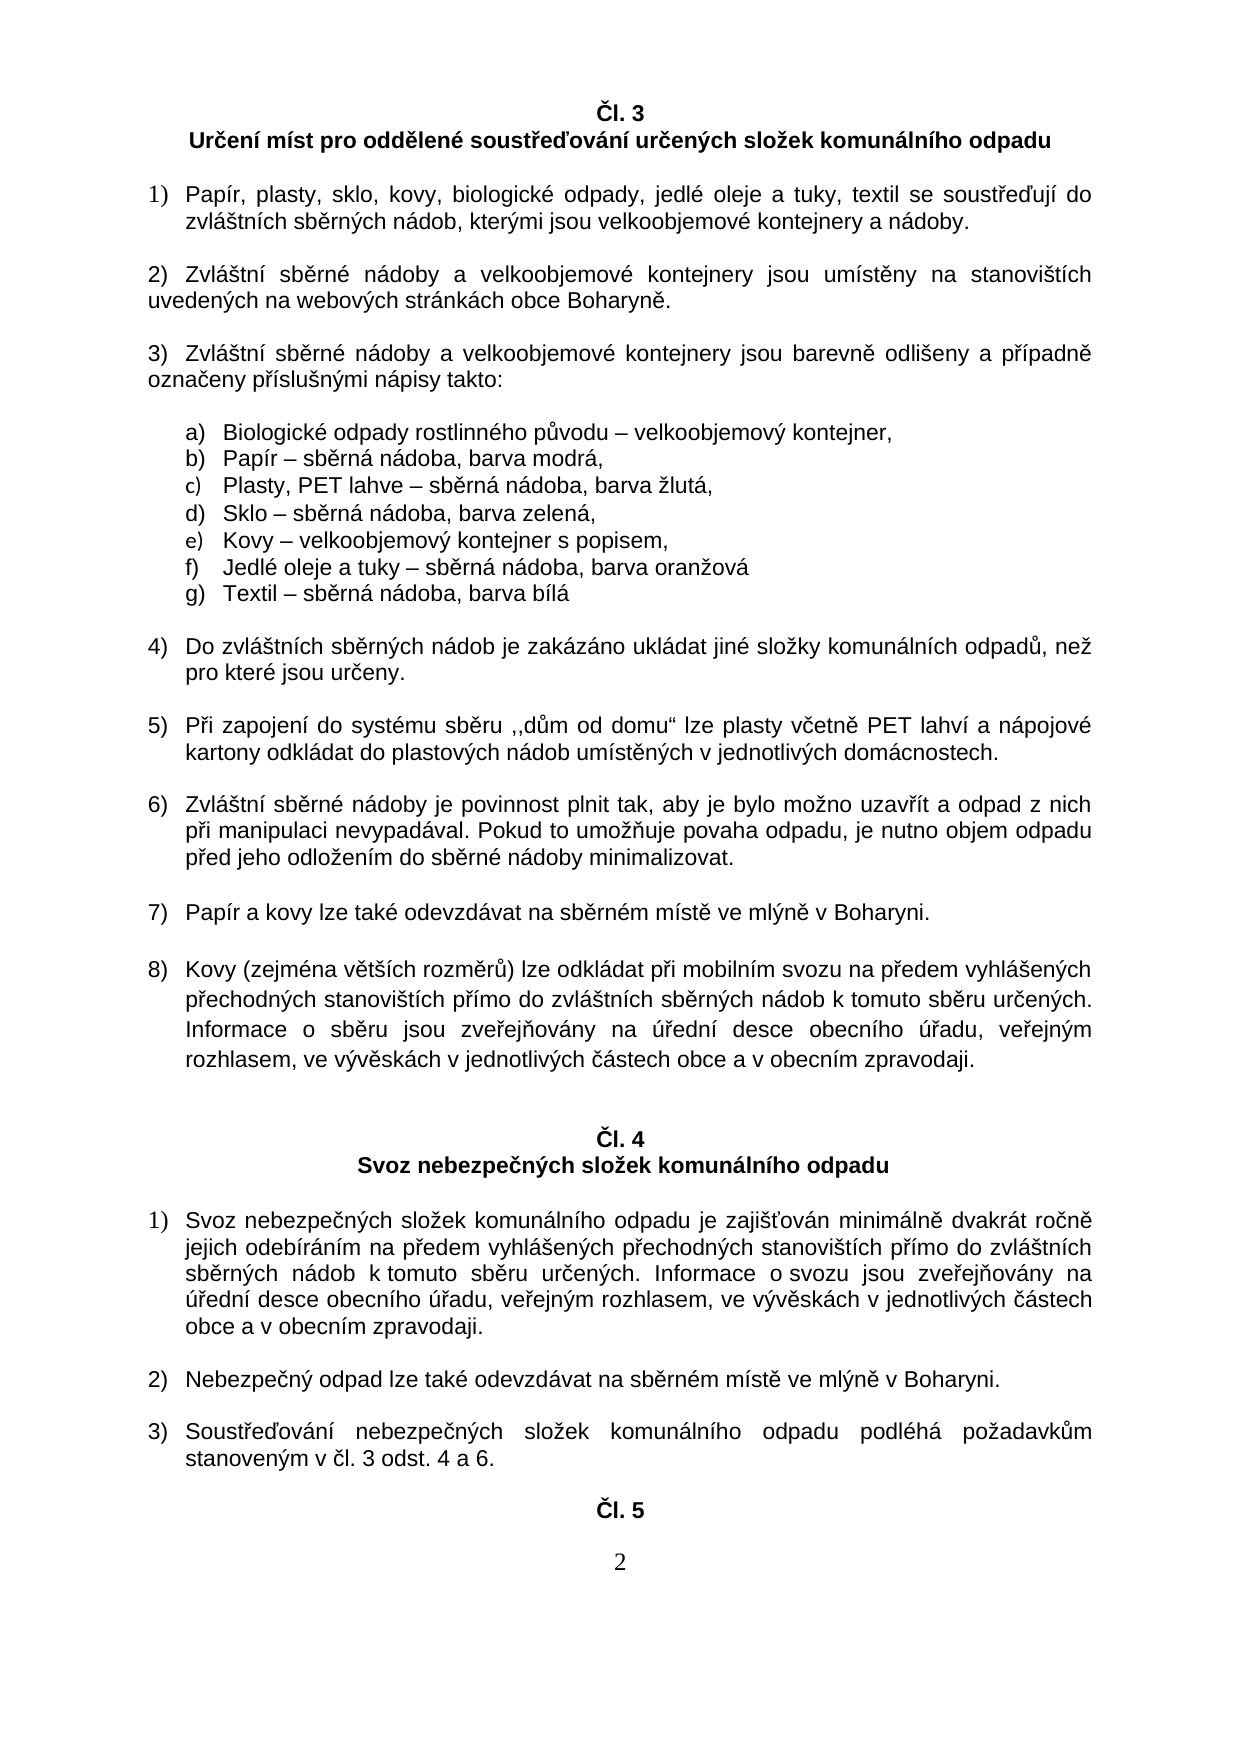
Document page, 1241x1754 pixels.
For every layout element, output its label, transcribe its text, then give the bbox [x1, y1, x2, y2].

list Plasty, PET lahve – sběrná nádoba, barva žlutá, [185, 472, 1092, 499]
list Při zapojení do systému sběru ,,dům od domu“ lze plasty včetně PET lahví a nápojové kartony odkládat do plastových nádob umístěných v jednotlivých domácnostech. [148, 712, 1092, 765]
text Čl. 5 [148, 1497, 1092, 1524]
list Kovy – velkoobjemový kontejner s popisem, [185, 526, 1092, 554]
text Určení míst pro oddělené soustřeďování určených složek komunálního odpadu [148, 127, 1092, 153]
list Papír a kovy lze také odevzdávat na sběrném místě ve mlýně v Boharyni. [148, 899, 1092, 925]
list Kovy (zejména větších rozměrů) lze odkládat při mobilním svozu na předem vyhlášených přechodných stanovištích přímo do zvláštních sběrných nádob k tomuto sběru určených. Informace o sběru jsou zveřejňovány na úřední desce obecního úřadu, veřejným rozhlasem, ve vývěskách v jednotlivých částech obce a v obecním zpravodaji. [148, 956, 1092, 1072]
text Čl. 3 [148, 100, 1092, 127]
list Textil – sběrná nádoba, barva bílá [185, 580, 1092, 607]
list Soustřeďování nebezpečných složek komunálního odpadu podléhá požadavkům stanoveným v čl. 3 odst. 4 a 6. [148, 1418, 1092, 1471]
list Sklo – sběrná nádoba, barva zelená, [185, 499, 1092, 526]
list Svoz nebezpečných složek komunálního odpadu je zajišťován minimálně dvakrát ročně jejich odebíráním na předem vyhlášených přechodných stanovištích přímo do zvláštních sběrných nádob k tomuto sběru určených. Informace o svozu jsou zveřejňovány na úřední desce obecního úřadu, veřejným rozhlasem, ve vývěskách v jednotlivých částech obce a v obecním zpravodaji. [148, 1205, 1092, 1339]
list Papír, plasty, sklo, kovy, biologické odpady, jedlé oleje a tuky, textil se soustřeďují do zvláštních sběrných nádob, kterými jsou velkoobjemové kontejnery a nádoby. [148, 179, 1092, 234]
list Nebezpečný odpad lze také odevzdávat na sběrném místě ve mlýně v Boharyni. [148, 1366, 1092, 1392]
list Zvláštní sběrné nádoby a velkoobjemové kontejnery jsou barevně odlišeny a případně označeny příslušnými nápisy takto: [148, 340, 1092, 392]
subtitle Čl. 4 [148, 1126, 1092, 1152]
list Jedlé oleje a tuky – sběrná nádoba, barva oranžová [185, 554, 1092, 580]
list Papír – sběrná nádoba, barva modrá, [185, 445, 1092, 472]
list Do zvláštních sběrných nádob je zakázáno ukládat jiné složky komunálních odpadů, než pro které jsou určeny. [148, 633, 1092, 686]
subtitle Svoz nebezpečných složek komunálního odpadu [148, 1152, 1092, 1179]
list Biologické odpady rostlinného původu – velkoobjemový kontejner, [185, 419, 1092, 445]
list Zvláštní sběrné nádoby a velkoobjemové kontejnery jsou umístěny na stanovištích uvedených na webových stránkách obce Boharyně. [148, 261, 1092, 313]
list Zvláštní sběrné nádoby je povinnost plnit tak, aby je bylo možno uzavřít a odpad z nich při manipulaci nevypadával. Pokud to umožňuje povaha odpadu, je nutno objem odpadu před jeho odložením do sběrné nádoby minimalizovat. [148, 791, 1092, 870]
